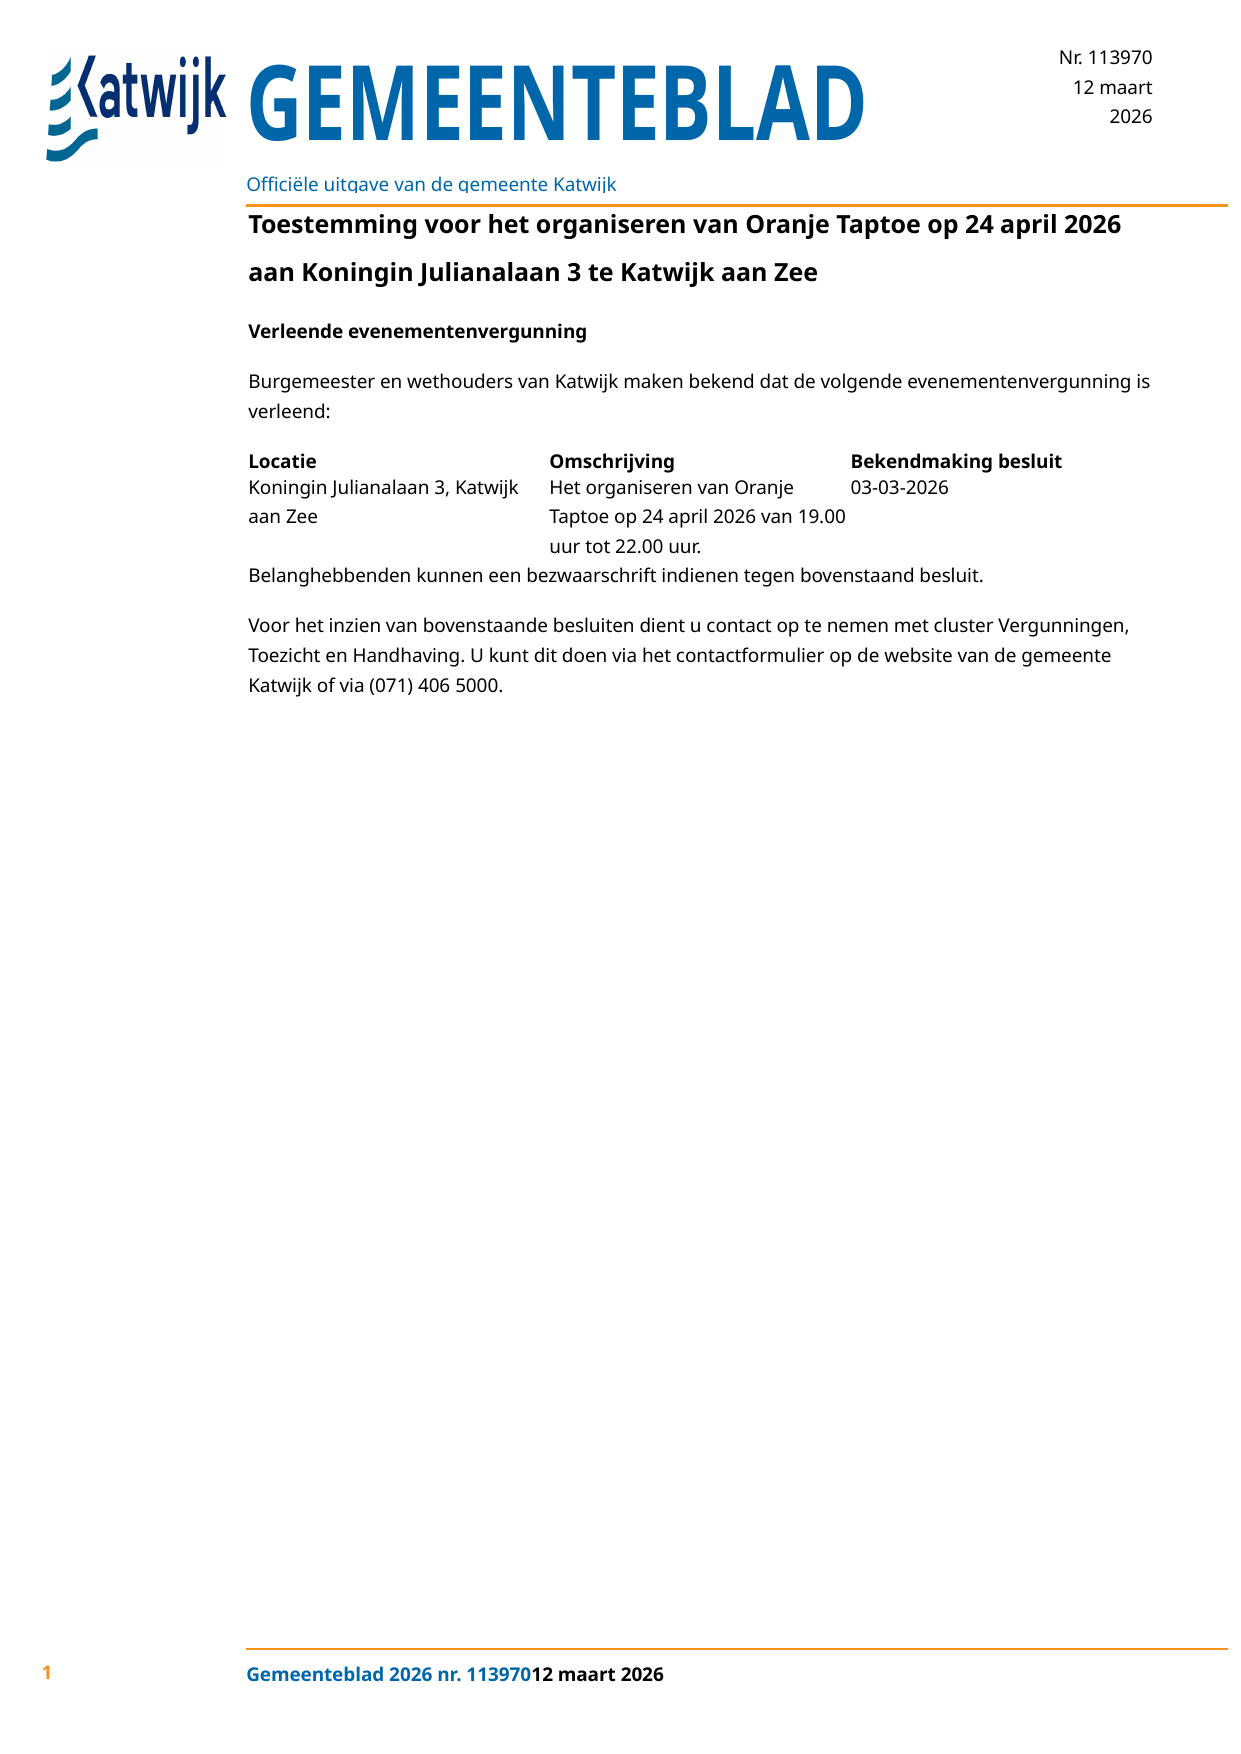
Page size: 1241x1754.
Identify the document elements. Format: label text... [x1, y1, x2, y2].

table_header Bekendmaking besluit [850, 449, 1152, 474]
picture [41, 47, 231, 172]
table_cell 03-03-2026 [850, 474, 1152, 559]
table_cell Het organiseren van Oranje Taptoe op 24 april 2026 van 19.00 uur tot 22.00 uur. [549, 474, 850, 559]
table_cell Koningin Julianalaan 3, Katwijk aan Zee [248, 474, 549, 559]
text Voor het inzien van bovenstaande besluiten dient u contact op te nemen met cluster Vergunningen, Toezicht en Handhaving. U kunt dit doen via het contactformulier op de website van de gemeente Katwijk of via (071) 406 5000. [248, 613, 1152, 698]
table_header Omschrijving [549, 449, 850, 474]
text Toestemming voor het organiseren van Oranje Taptoe op 24 april 2026 aan Koningin Julianalaan 3 te Katwijk aan Zee [248, 207, 1152, 288]
table_header Locatie [248, 449, 549, 474]
text Burgemeester en wethouders van Katwijk maken bekend dat de volgende evenementenvergunning is verleend: [248, 368, 1152, 424]
text Belanghebbenden kunnen een bezwaarschrift indienen tegen bovenstaand besluit. [248, 562, 1152, 588]
text Verleende evenementenvergunning [248, 318, 1152, 344]
